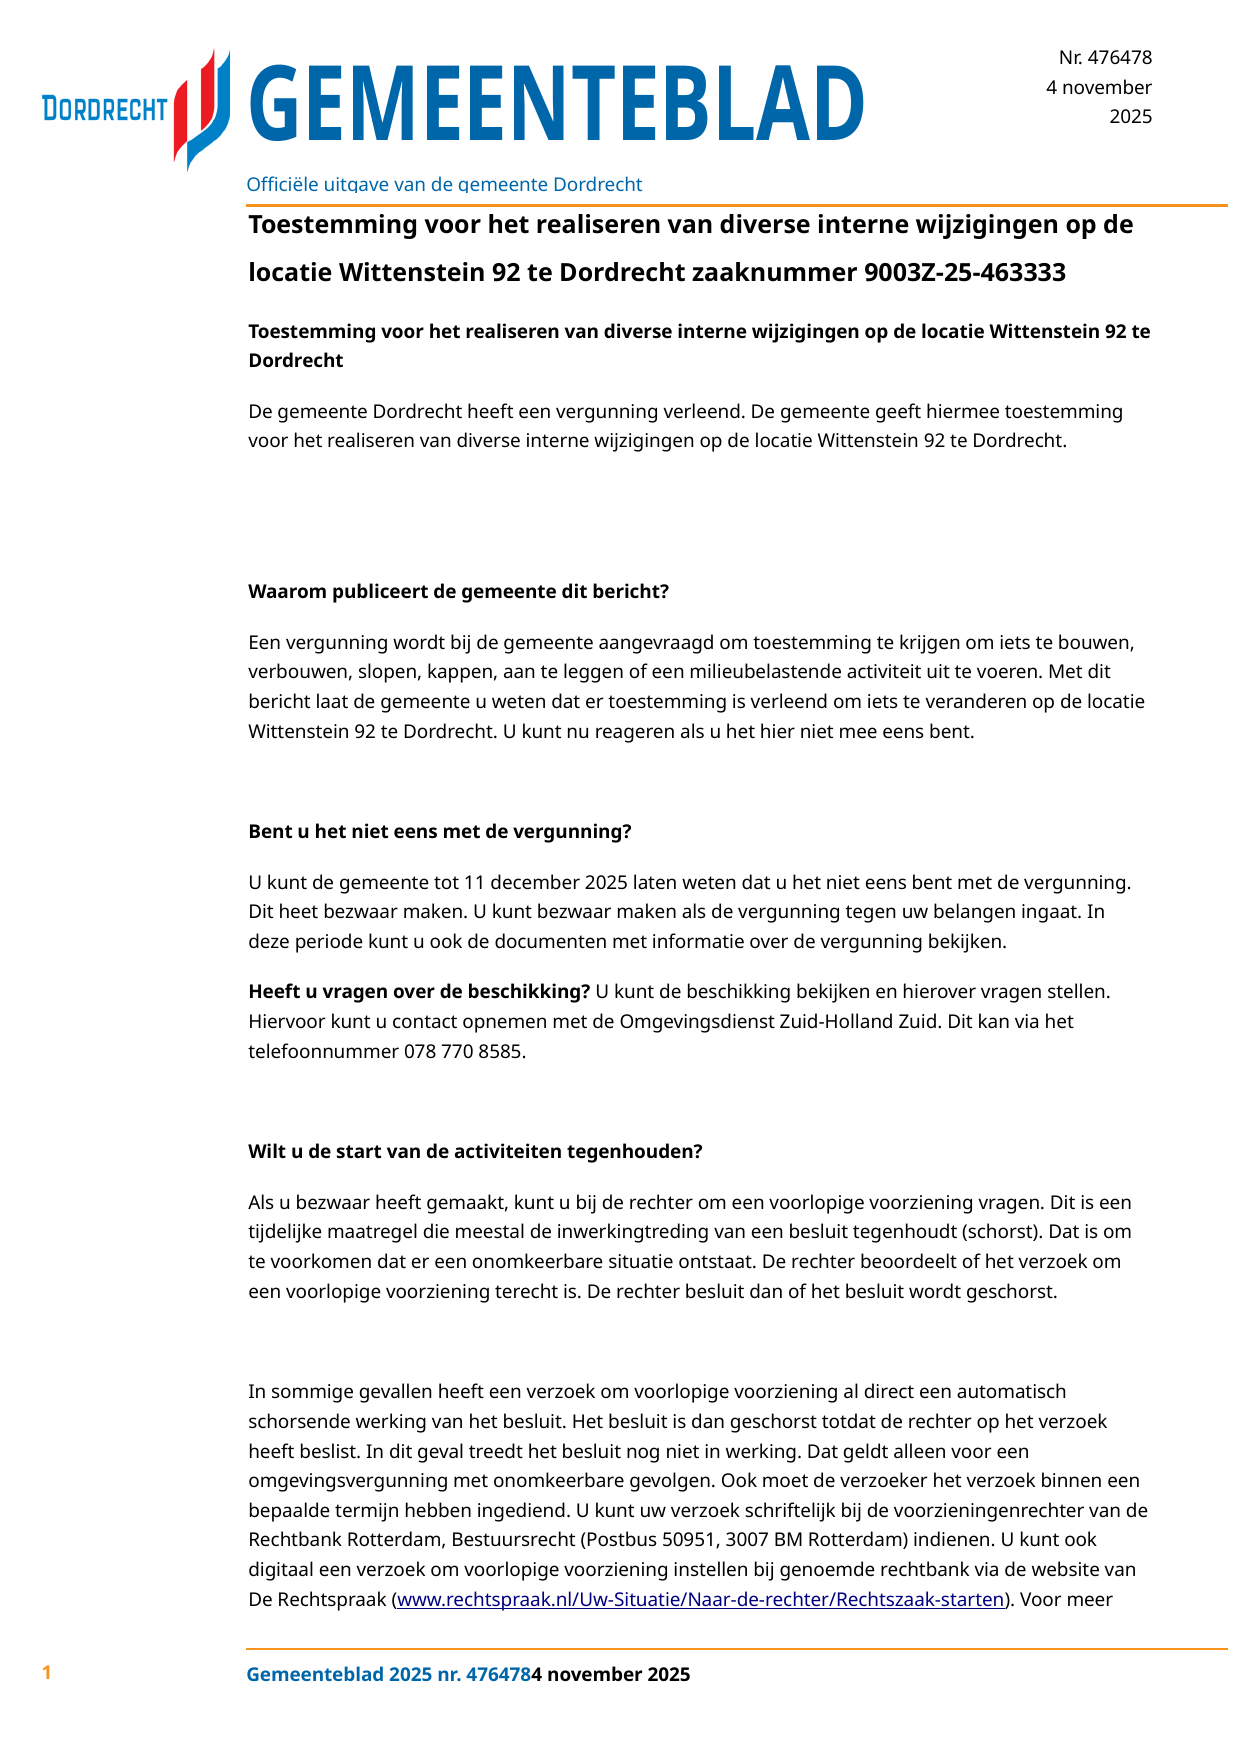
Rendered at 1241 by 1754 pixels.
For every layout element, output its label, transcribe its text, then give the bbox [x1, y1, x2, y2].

text Bent u het niet eens met de vergunning? [248, 819, 1152, 844]
text Toestemming voor het realiseren van diverse interne wijzigingen op de locatie Wittenstein 92 te Dordrecht zaaknummer 9003Z-25-463333 [248, 207, 1152, 288]
picture [41, 47, 231, 172]
text De gemeente Dordrecht heeft een vergunning verleend. De gemeente geeft hiermee toestemming voor het realiseren van diverse interne wijzigingen op de locatie Wittenstein 92 te Dordrecht. [248, 398, 1152, 453]
text In sommige gevallen heeft een verzoek om voorlopige voorziening al direct een automatisch schorsende werking van het besluit. Het besluit is dan geschorst totdat de rechter op het verzoek heeft beslist. In dit geval treedt het besluit nog niet in werking. Dat geldt alleen voor een omgevingsvergunning met onomkeerbare gevolgen. Ook moet de verzoeker het verzoek binnen een bepaalde termijn hebben ingediend. U kunt uw verzoek schriftelijk bij de voorzieningenrechter van de Rechtbank Rotterdam, Bestuursrecht (Postbus 50951, 3007 BM Rotterdam) indienen. U kunt ook digitaal een verzoek om voorlopige voorziening instellen bij genoemde rechtbank via de website van De Rechtspraak (www.rechtspraak.nl/Uw-Situatie/Naar-de-rechter/Rechtszaak-starten). Voor meer [248, 1379, 1152, 1612]
text Een vergunning wordt bij de gemeente aangevraagd om toestemming te krijgen om iets te bouwen, verbouwen, slopen, kappen, aan te leggen of een milieubelastende activiteit uit te voeren. Met dit bericht laat de gemeente u weten dat er toestemming is verleend om iets te veranderen op de locatie Wittenstein 92 te Dordrecht. U kunt nu reageren als u het hier niet mee eens bent. [248, 629, 1152, 744]
text Als u bezwaar heeft gemaakt, kunt u bij de rechter om een voorlopige voorziening vragen. Dit is een tijdelijke maatregel die meestal de inwerkingtreding van een besluit tegenhoudt (schorst). Dat is om te voorkomen dat er een onomkeerbare situatie ontstaat. De rechter beoordeelt of het verzoek om een voorlopige voorziening terecht is. De rechter besluit dan of het besluit wordt geschorst. [248, 1189, 1152, 1304]
text U kunt de gemeente tot 11 december 2025 laten weten dat u het niet eens bent met de vergunning. Dit heet bezwaar maken. U kunt bezwaar maken als de vergunning tegen uw belangen ingaat. In deze periode kunt u ook de documenten met informatie over de vergunning bekijken. [248, 869, 1152, 954]
text Toestemming voor het realiseren van diverse interne wijzigingen op de locatie Wittenstein 92 te Dordrecht [248, 318, 1152, 373]
text Waarom publiceert de gemeente dit bericht? [248, 579, 1152, 604]
text Heeft u vragen over de beschikking? U kunt de beschikking bekijken en hierover vragen stellen. Hiervoor kunt u contact opnemen met de Omgevingsdienst Zuid-Holland Zuid. Dit kan via het telefoonnummer 078 770 8585. [248, 979, 1152, 1064]
text Wilt u de start van de activiteiten tegenhouden? [248, 1139, 1152, 1164]
